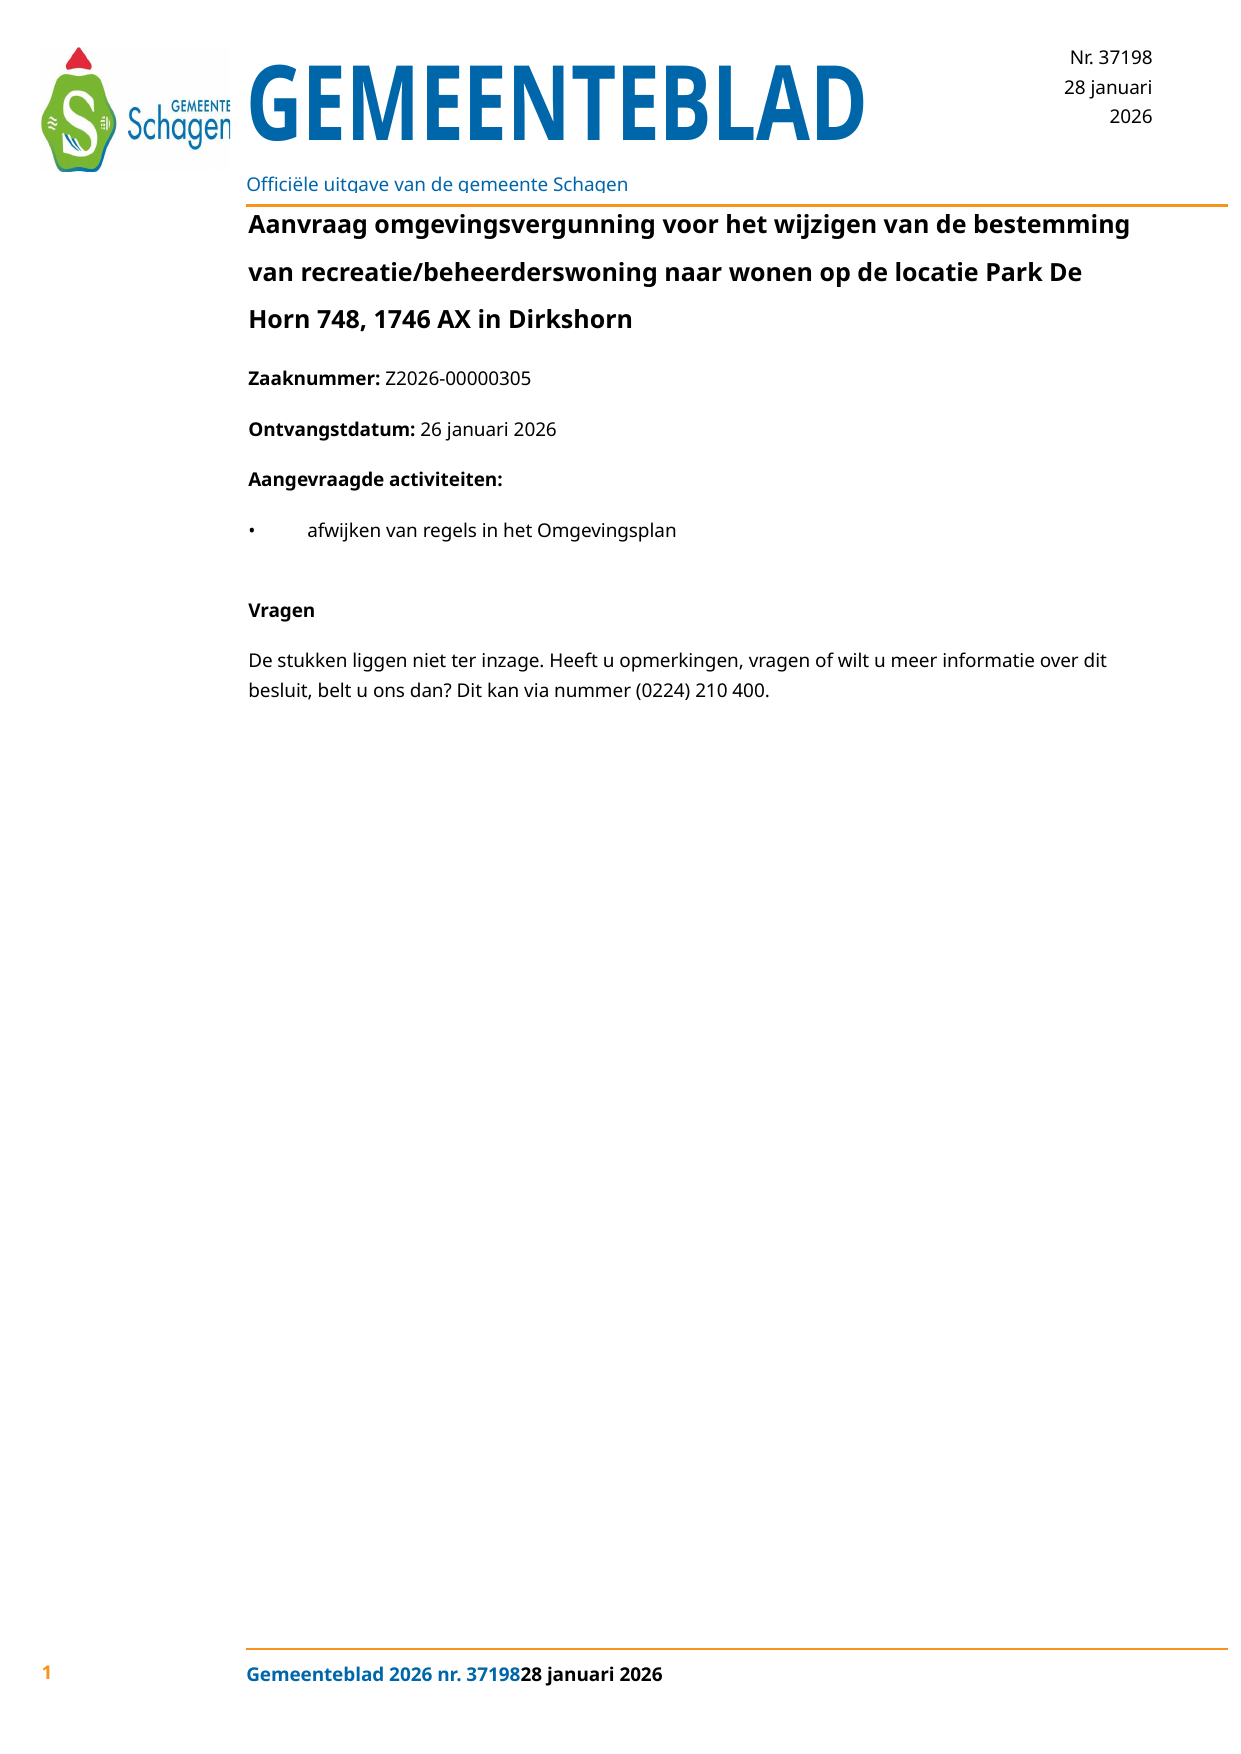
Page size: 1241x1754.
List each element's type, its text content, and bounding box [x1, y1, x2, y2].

list afwijken van regels in het Omgevingsplan [248, 517, 1152, 542]
text Vragen [248, 597, 1152, 622]
text Aangevraagde activiteiten: [248, 466, 1152, 492]
text Ontvangstdatum: 26 januari 2026 [248, 416, 1152, 442]
text De stukken liggen niet ter inzage. Heeft u opmerkingen, vragen of wilt u meer informatie over dit besluit, belt u ons dan? Dit kan via nummer (0224) 210 400. [248, 647, 1152, 702]
text Aanvraag omgevingsvergunning voor het wijzigen van de bestemming van recreatie/beheerderswoning naar wonen op de locatie Park De Horn 748, 1746 AX in Dirkshorn [248, 207, 1152, 336]
text Zaaknummer: Z2026-00000305 [248, 366, 1152, 391]
picture [41, 47, 231, 172]
